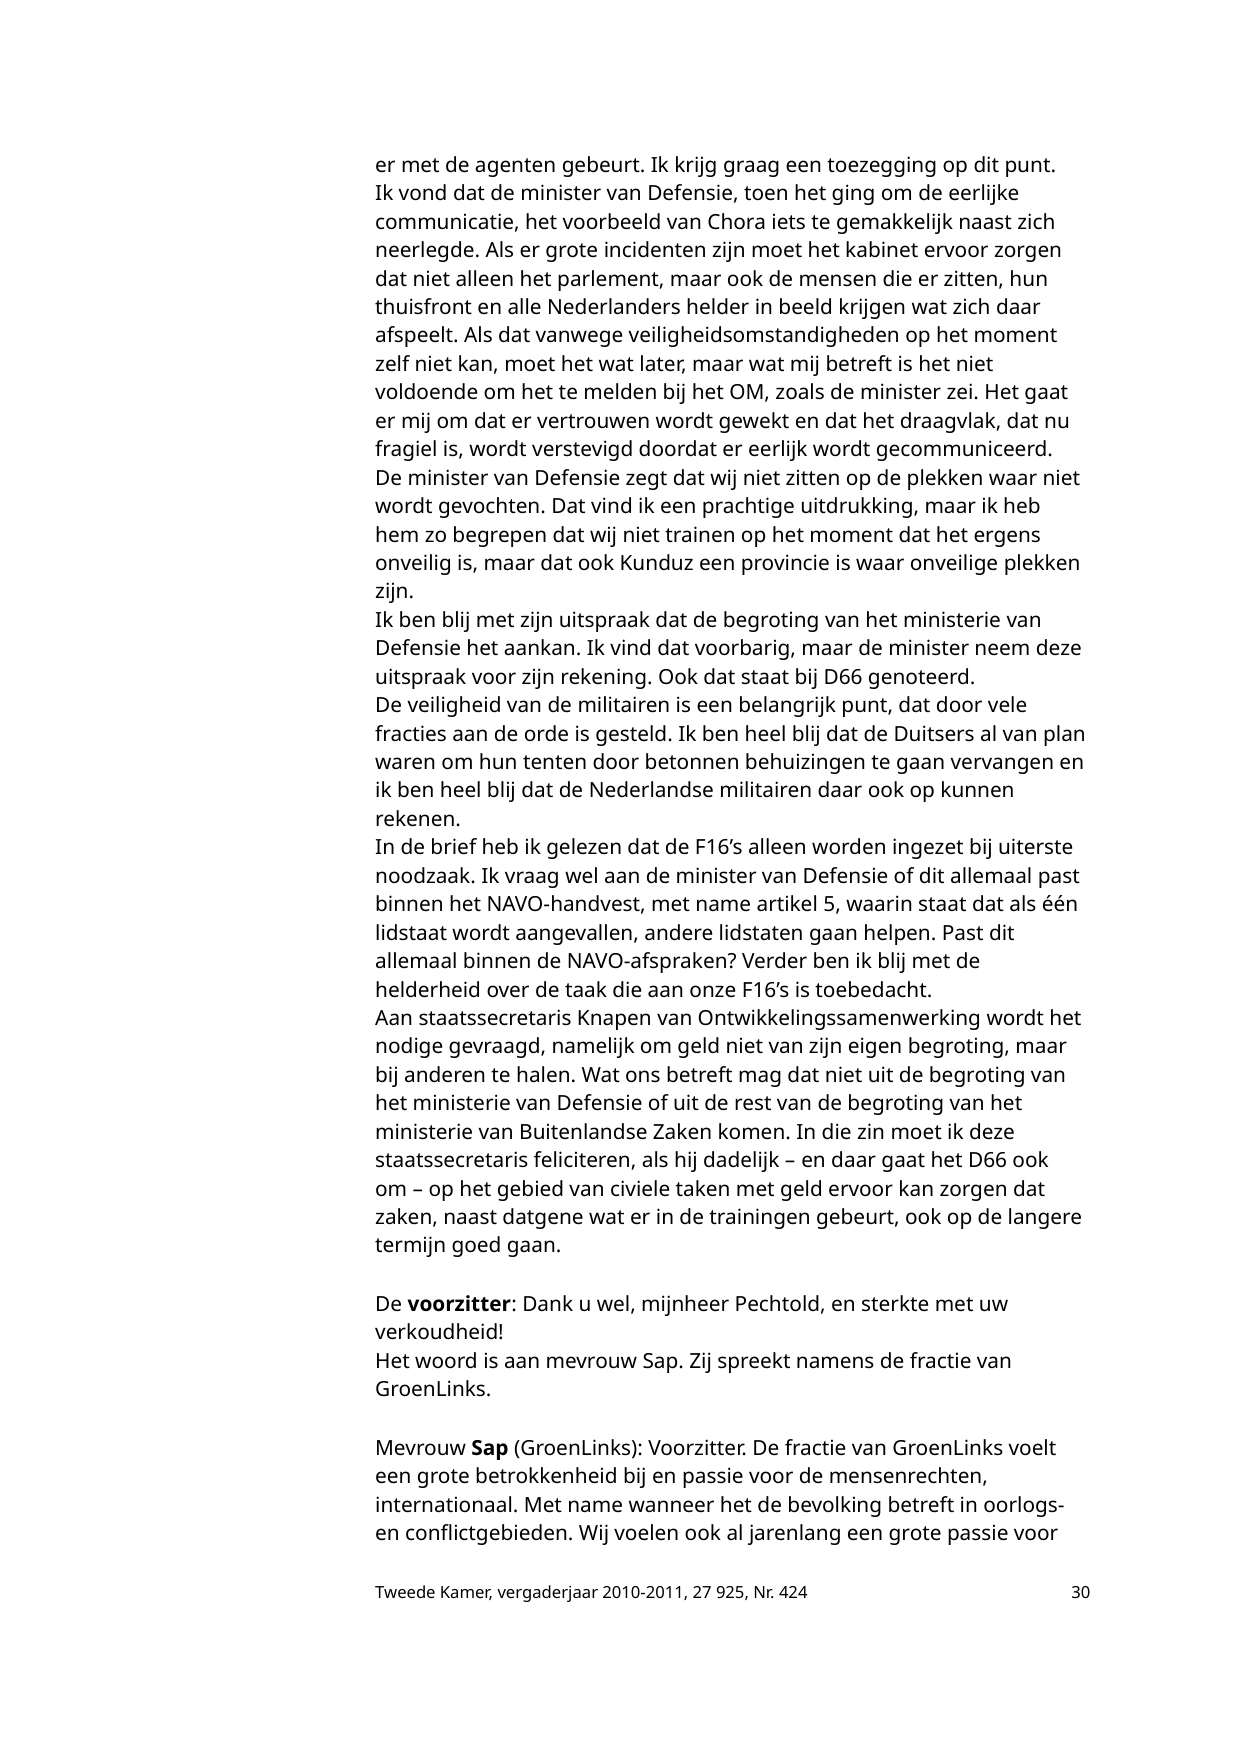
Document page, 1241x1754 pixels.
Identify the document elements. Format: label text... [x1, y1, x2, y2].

text Mevrouw Sap (GroenLinks): Voorzitter. De fractie van GroenLinks voelt een grote betrokkenheid bij en passie voor de mensenrechten, internationaal. Met name wanneer het de bevolking betreft in oorlogs- en conflictgebieden. Wij voelen ook al jarenlang een grote passie voor [375, 1433, 1090, 1547]
text De minister van Defensie zegt dat wij niet zitten op de plekken waar niet wordt gevochten. Dat vind ik een prachtige uitdrukking, maar ik heb hem zo begrepen dat wij niet trainen op het moment dat het ergens onveilig is, maar dat ook Kunduz een provincie is waar onveilige plekken zijn. [375, 463, 1090, 605]
text In de brief heb ik gelezen dat de F16’s alleen worden ingezet bij uiterste noodzaak. Ik vraag wel aan de minister van Defensie of dit allemaal past binnen het NAVO-handvest, met name artikel 5, waarin staat dat als één lidstaat wordt aangevallen, andere lidstaten gaan helpen. Past dit allemaal binnen de NAVO-afspraken? Verder ben ik blij met de helderheid over de taak die aan onze F16’s is toebedacht. [375, 832, 1090, 1003]
text De voorzitter: Dank u wel, mijnheer Pechtold, en sterkte met uw verkoudheid! [375, 1289, 1090, 1346]
text De veiligheid van de militairen is een belangrijk punt, dat door vele fracties aan de orde is gesteld. Ik ben heel blij dat de Duitsers al van plan waren om hun tenten door betonnen behuizingen te gaan vervangen en ik ben heel blij dat de Nederlandse militairen daar ook op kunnen rekenen. [375, 690, 1090, 832]
text er met de agenten gebeurt. Ik krijg graag een toezegging op dit punt. [375, 150, 1090, 178]
text Ik ben blij met zijn uitspraak dat de begroting van het ministerie van Defensie het aankan. Ik vind dat voorbarig, maar de minister neem deze uitspraak voor zijn rekening. Ook dat staat bij D66 genoteerd. [375, 605, 1090, 690]
text Aan staatssecretaris Knapen van Ontwikkelingssamenwerking wordt het nodige gevraagd, namelijk om geld niet van zijn eigen begroting, maar bij anderen te halen. Wat ons betreft mag dat niet uit de begroting van het ministerie van Defensie of uit de rest van de begroting van het ministerie van Buitenlandse Zaken komen. In die zin moet ik deze staatssecretaris feliciteren, als hij dadelijk – en daar gaat het D66 ook om – op het gebied van civiele taken met geld ervoor kan zorgen dat zaken, naast datgene wat er in de trainingen gebeurt, ook op de langere termijn goed gaan. [375, 1003, 1090, 1259]
text Het woord is aan mevrouw Sap. Zij spreekt namens de fractie van GroenLinks. [375, 1346, 1090, 1403]
text Ik vond dat de minister van Defensie, toen het ging om de eerlijke communicatie, het voorbeeld van Chora iets te gemakkelijk naast zich neerlegde. Als er grote incidenten zijn moet het kabinet ervoor zorgen dat niet alleen het parlement, maar ook de mensen die er zitten, hun thuisfront en alle Nederlanders helder in beeld krijgen wat zich daar afspeelt. Als dat vanwege veiligheidsomstandigheden op het moment zelf niet kan, moet het wat later, maar wat mij betreft is het niet voldoende om het te melden bij het OM, zoals de minister zei. Het gaat er mij om dat er vertrouwen wordt gewekt en dat het draagvlak, dat nu fragiel is, wordt verstevigd doordat er eerlijk wordt gecommuniceerd. [375, 178, 1090, 463]
